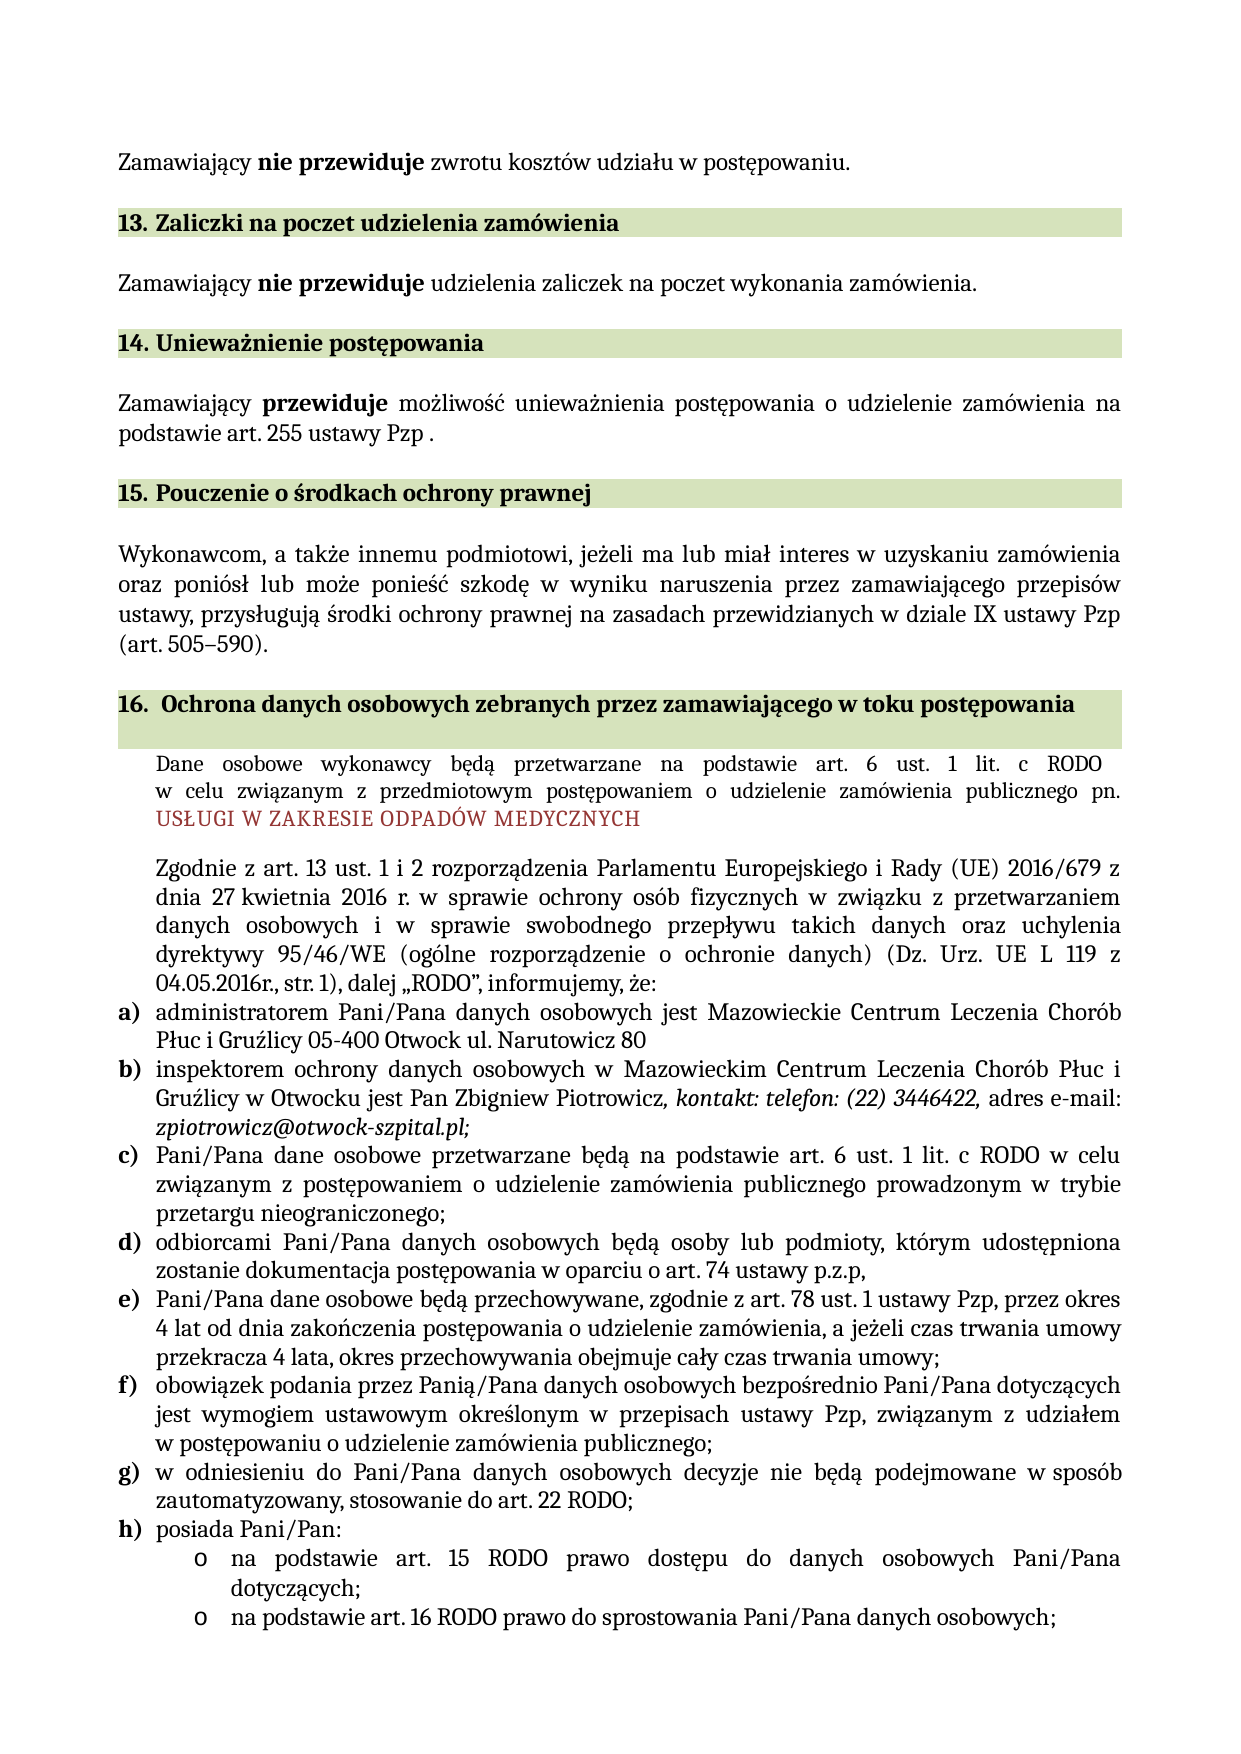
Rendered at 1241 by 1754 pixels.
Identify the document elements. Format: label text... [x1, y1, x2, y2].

list Pani/Pana dane osobowe będą przechowywane, zgodnie z art. 78 ust. 1 ustawy Pzp, przez okres 4 lat od dnia zakończenia postępowania o udzielenie zamówienia, a jeżeli czas trwania umowy przekracza 4 lata, okres przechowywania obejmuje cały czas trwania umowy; [118, 1285, 1122, 1371]
list Pouczenie o środkach ochrony prawnej [118, 479, 1122, 508]
list odbiorcami Pani/Pana danych osobowych będą osoby lub podmioty, którym udostępniona zostanie dokumentacja postępowania w oparciu o art. 74 ustawy p.z.p, [118, 1228, 1122, 1285]
list Dane osobowe wykonawcy będą przetwarzane na podstawie art. 6 ust. 1 lit. c RODO w celu związanym z przedmiotowym postępowaniem o udzielenie zamówienia publicznego pn. Usługi w ZAKRESIE ODPADÓW MEDYCZNYCH [118, 750, 1122, 832]
text Wykonawcom, a także innemu podmiotowi, jeżeli ma lub miał interes w uzyskaniu zamówienia oraz poniósł lub może ponieść szkodę w wyniku naruszenia przez zamawiającego przepisów ustawy, przysługują środki ochrony prawnej na zasadach przewidzianych w dziale IX ustawy Pzp (art. 505–590). [118, 539, 1122, 659]
list Ochrona danych osobowych zebranych przez zamawiającego w toku postępowania [118, 690, 1122, 719]
list Unieważnienie postępowania [118, 329, 1122, 358]
list administratorem Pani/Pana danych osobowych jest Mazowieckie Centrum Leczenia Chorób Płuc i Gruźlicy 05-400 Otwock ul. Narutowicz 80 [118, 998, 1122, 1055]
text Zamawiający przewiduje możliwość unieważnienia postępowania o udzielenie zamówienia na podstawie art. 255 ustawy Pzp . [118, 389, 1122, 448]
list w odniesieniu do Pani/Pana danych osobowych decyzje nie będą podejmowane w sposób zautomatyzowany, stosowanie do art. 22 RODO; [118, 1458, 1122, 1515]
list posiada Pani/Pan: [118, 1515, 1122, 1544]
list na podstawie art. 15 RODO prawo dostępu do danych osobowych Pani/Pana dotyczących; [193, 1544, 1122, 1603]
text Zamawiający nie przewiduje udzielenia zaliczek na poczet wykonania zamówienia. [118, 269, 1122, 297]
list Zgodnie z art. 13 ust. 1 i 2 rozporządzenia Parlamentu Europejskiego i Rady (UE) 2016/679 z dnia 27 kwietnia 2016 r. w sprawie ochrony osób fizycznych w związku z przetwarzaniem danych osobowych i w sprawie swobodnego przepływu takich danych oraz uchylenia dyrektywy 95/46/WE (ogólne rozporządzenie o ochronie danych) (Dz. Urz. UE L 119 z 04.05.2016r., str. 1), dalej „RODO”, informujemy, że: [118, 854, 1122, 998]
list inspektorem ochrony danych osobowych w Mazowieckim Centrum Leczenia Chorób Płuc i Gruźlicy w Otwocku jest Pan Zbigniew Piotrowicz, kontakt: telefon: (22) 3446422, adres e-mail: zpiotrowicz@otwock-szpital.pl; [118, 1055, 1122, 1141]
list na podstawie art. 16 RODO prawo do sprostowania Pani/Pana danych osobowych; [193, 1603, 1122, 1633]
list Zaliczki na poczet udzielenia zamówienia [118, 208, 1122, 237]
text Zamawiający nie przewiduje zwrotu kosztów udziału w postępowaniu. [118, 148, 1122, 177]
list Pani/Pana dane osobowe przetwarzane będą na podstawie art. 6 ust. 1 lit. c RODO w celu związanym z postępowaniem o udzielenie zamówienia publicznego prowadzonym w trybie przetargu nieograniczonego; [118, 1141, 1122, 1228]
list obowiązek podania przez Panią/Pana danych osobowych bezpośrednio Pani/Pana dotyczących jest wymogiem ustawowym określonym w przepisach ustawy Pzp, związanym z udziałem w postępowaniu o udzielenie zamówienia publicznego; [118, 1371, 1122, 1458]
